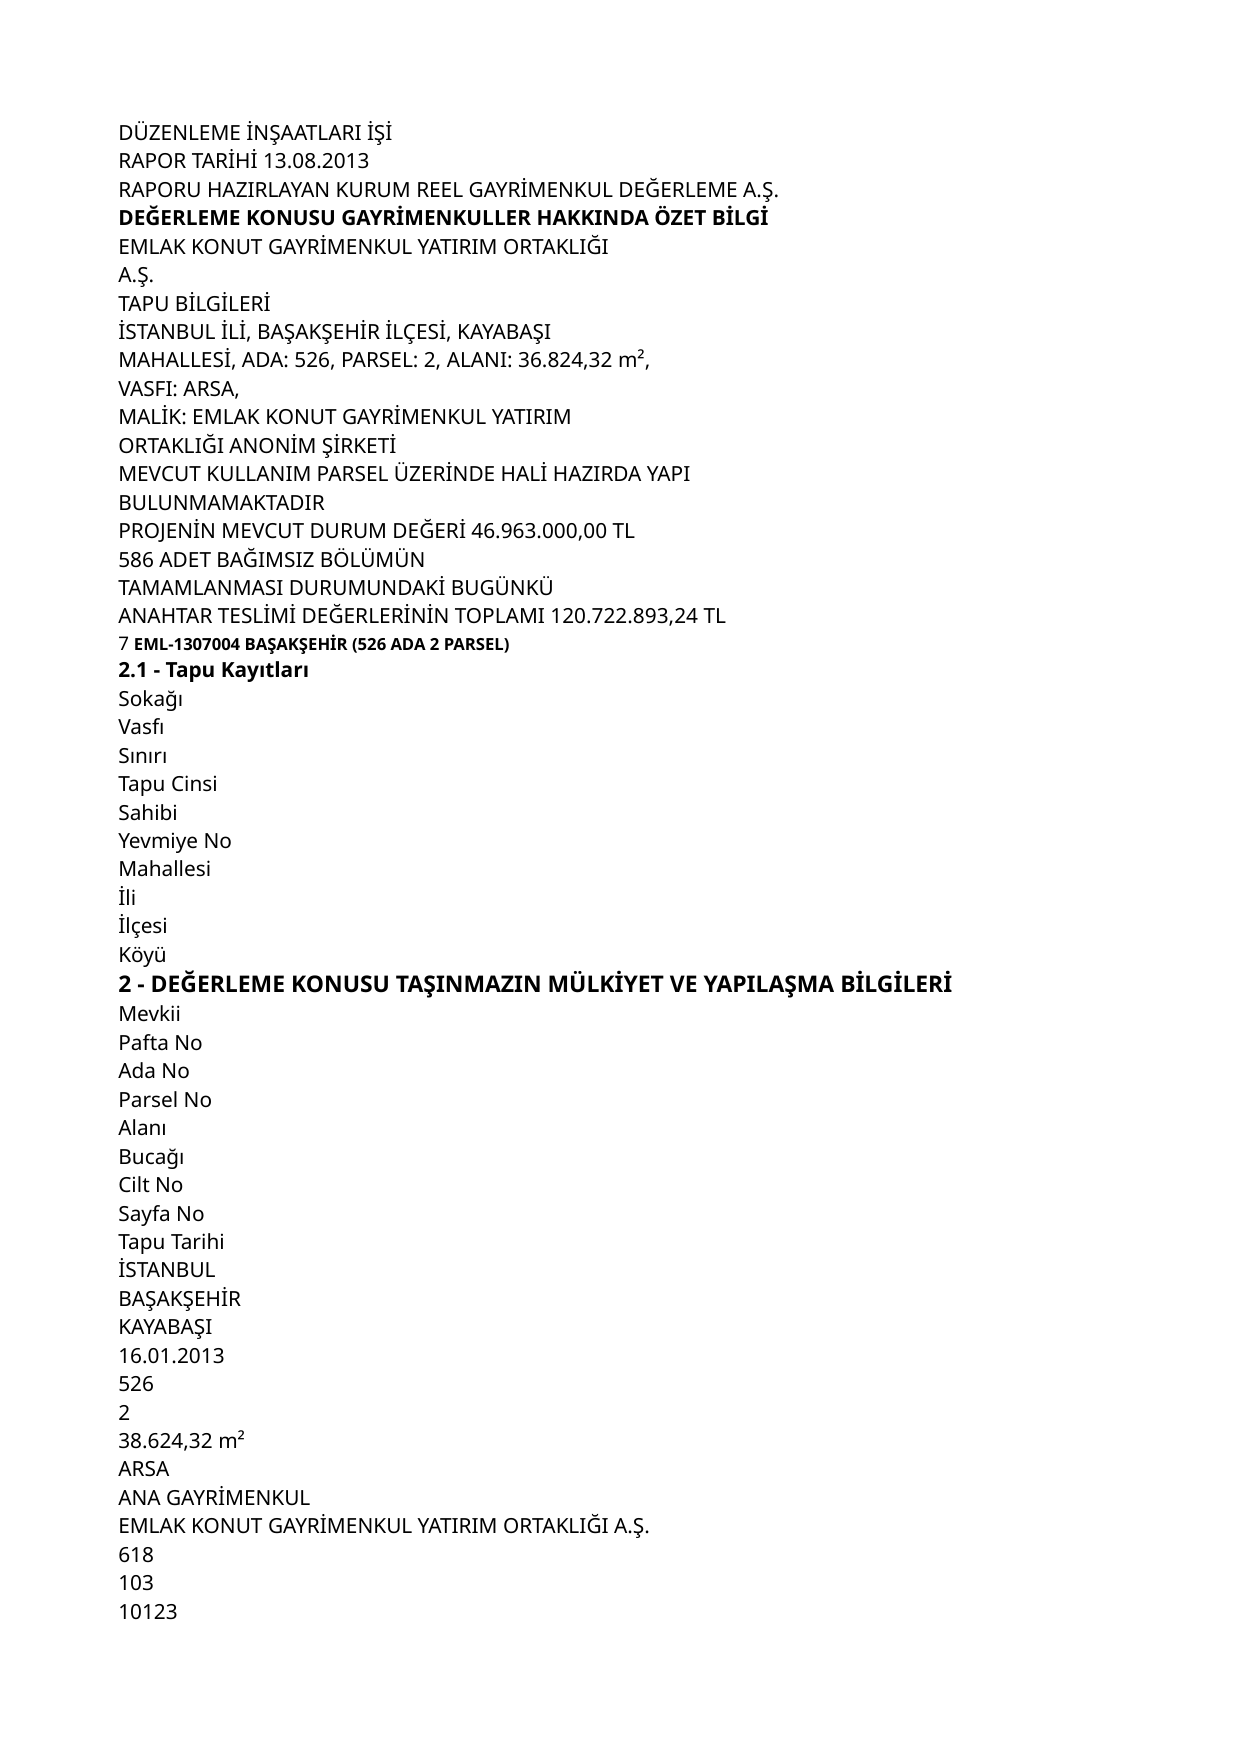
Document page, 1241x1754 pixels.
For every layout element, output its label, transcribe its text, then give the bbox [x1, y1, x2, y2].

text Sınırı [118, 741, 1122, 769]
text Vasfı [118, 712, 1122, 741]
text BULUNMAMAKTADIR [118, 488, 1122, 516]
text DÜZENLEME İNŞAATLARI İŞİ [118, 118, 1122, 147]
text 38.624,32 m² [118, 1426, 1122, 1454]
text Sokağı [118, 684, 1122, 712]
text 586 ADET BAĞIMSIZ BÖLÜMÜN [118, 545, 1122, 573]
text EMLAK KONUT GAYRİMENKUL YATIRIM ORTAKLIĞI [118, 232, 1122, 260]
text DEĞERLEME KONUSU GAYRİMENKULLER HAKKINDA ÖZET BİLGİ [118, 203, 1122, 232]
text MALİK: EMLAK KONUT GAYRİMENKUL YATIRIM [118, 402, 1122, 431]
text ANA GAYRİMENKUL [118, 1483, 1122, 1511]
text TAPU BİLGİLERİ [118, 289, 1122, 317]
text 16.01.2013 [118, 1341, 1122, 1369]
text 7 EML-1307004 BAŞAKŞEHİR (526 ADA 2 PARSEL) [118, 630, 1122, 656]
text PROJENİN MEVCUT DURUM DEĞERİ 46.963.000,00 TL [118, 516, 1122, 545]
text Ada No [118, 1056, 1122, 1085]
text 103 [118, 1568, 1122, 1597]
text Sayfa No [118, 1199, 1122, 1227]
text 2 - DEĞERLEME KONUSU TAŞINMAZIN MÜLKİYET VE YAPILAŞMA BİLGİLERİ [118, 968, 1122, 999]
text KAYABAŞI [118, 1312, 1122, 1341]
text İli [118, 883, 1122, 911]
text Alanı [118, 1113, 1122, 1142]
text BAŞAKŞEHİR [118, 1284, 1122, 1312]
text VASFI: ARSA, [118, 374, 1122, 402]
text 2 [118, 1398, 1122, 1426]
text EMLAK KONUT GAYRİMENKUL YATIRIM ORTAKLIĞI A.Ş. [118, 1511, 1122, 1540]
text Cilt No [118, 1170, 1122, 1199]
text Köyü [118, 940, 1122, 968]
text Sahibi [118, 798, 1122, 826]
text RAPOR TARİHİ 13.08.2013 [118, 147, 1122, 175]
text Mahallesi [118, 854, 1122, 883]
text TAMAMLANMASI DURUMUNDAKİ BUGÜNKÜ [118, 573, 1122, 602]
text İlçesi [118, 911, 1122, 940]
text 10123 [118, 1597, 1122, 1625]
text MAHALLESİ, ADA: 526, PARSEL: 2, ALANI: 36.824,32 m², [118, 346, 1122, 374]
text İSTANBUL [118, 1256, 1122, 1284]
text ORTAKLIĞI ANONİM ŞİRKETİ [118, 431, 1122, 459]
text Pafta No [118, 1028, 1122, 1056]
text RAPORU HAZIRLAYAN KURUM REEL GAYRİMENKUL DEĞERLEME A.Ş. [118, 175, 1122, 203]
text Tapu Tarihi [118, 1227, 1122, 1256]
text Tapu Cinsi [118, 769, 1122, 798]
text 526 [118, 1369, 1122, 1398]
text ANAHTAR TESLİMİ DEĞERLERİNİN TOPLAMI 120.722.893,24 TL [118, 602, 1122, 630]
text Bucağı [118, 1142, 1122, 1170]
text MEVCUT KULLANIM PARSEL ÜZERİNDE HALİ HAZIRDA YAPI [118, 459, 1122, 488]
text ARSA [118, 1454, 1122, 1483]
text İSTANBUL İLİ, BAŞAKŞEHİR İLÇESİ, KAYABAŞI [118, 317, 1122, 346]
text Yevmiye No [118, 826, 1122, 854]
text 618 [118, 1540, 1122, 1568]
text Parsel No [118, 1085, 1122, 1113]
text Mevkii [118, 999, 1122, 1028]
text A.Ş. [118, 260, 1122, 289]
text 2.1 - Tapu Kayıtları [118, 656, 1122, 684]
